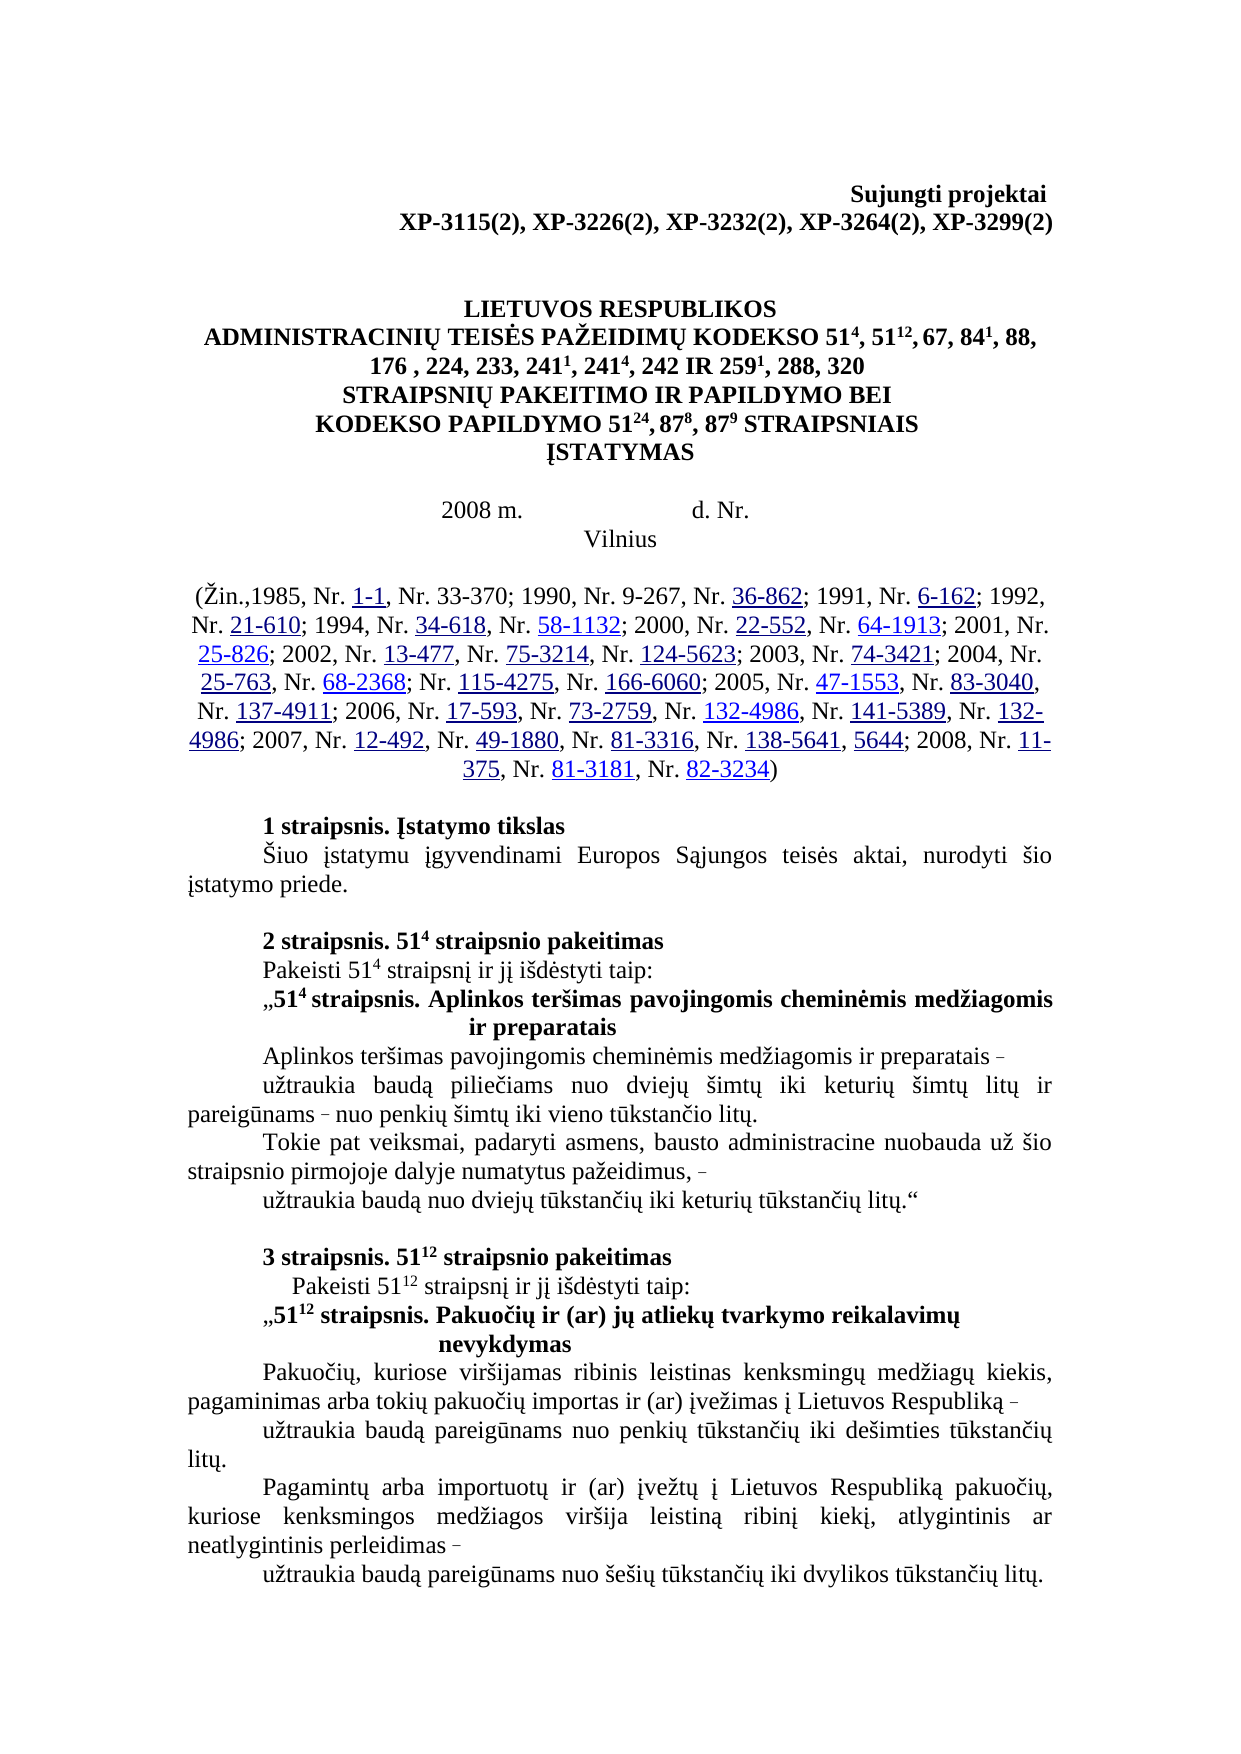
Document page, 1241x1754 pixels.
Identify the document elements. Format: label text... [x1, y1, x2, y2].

text KODEKSO PAPILDYMO 5124, 878, 879 STRAIPSNIAIS [187, 409, 1053, 437]
text LIETUVOS RESPUBLIKOS [187, 294, 1053, 322]
text Aplinkos teršimas pavojingomis cheminėmis medžiagomis ir preparatais _ [187, 1041, 1053, 1070]
text XP-3115(2), XP-3226(2), XP-3232(2), XP-3264(2), XP-3299(2) [187, 207, 1053, 236]
text Vilnius [187, 524, 1053, 552]
text 2 straipsnis. 514 straipsnio pakeitimas [187, 926, 1053, 955]
text Pagamintų arba importuotų ir (ar) įvežtų į Lietuvos Respubliką pakuočių, kuriose kenksmingos medžiagos viršija leistiną ribinį kiekį, atlygintinis ar neatlygintinis perleidimas _ [187, 1472, 1053, 1559]
text STRAIPSNIŲ PAKEITIMO IR PAPILDYMO BEI [187, 380, 1053, 409]
text (Žin.,1985, Nr. 1-1, Nr. 33-370; 1990, Nr. 9-267, Nr. 36-862; 1991, Nr. 6-162; 1992, Nr. 21-610; 1994, Nr. 34-618, Nr. 58-1132; 2000, Nr. 22-552, Nr. 64-1913; 2001, Nr. 25-826; 2002, Nr. 13-477, Nr. 75-3214, Nr. 124-5623; 2003, Nr. 74-3421; 2004, Nr. 25-763, Nr. 68-2368; Nr. 115-4275, Nr. 166-6060; 2005, Nr. 47-1553, Nr. 83-3040, Nr. 137-4911; 2006, Nr. 17-593, Nr. 73-2759, Nr. 132-4986, Nr. 141-5389, Nr. 132-4986; 2007, Nr. 12-492, Nr. 49-1880, Nr. 81-3316, Nr. 138-5641, 5644; 2008, Nr. 11-375, Nr. 81-3181, Nr. 82-3234) [187, 581, 1053, 782]
text Pakeisti 514 straipsnį ir jį išdėstyti taip: [187, 955, 1053, 984]
text užtraukia baudą pareigūnams nuo penkių tūkstančių iki dešimties tūkstančių litų. [187, 1415, 1053, 1472]
text Pakeisti 5112 straipsnį ir jį išdėstyti taip: [217, 1271, 1053, 1300]
text 3 straipsnis. 5112 straipsnio pakeitimas [217, 1242, 1053, 1271]
text nevykdymas [337, 1329, 1053, 1357]
text užtraukia baudą pareigūnams nuo šešių tūkstančių iki dvylikos tūkstančių litų. [187, 1559, 1053, 1587]
text „514 straipsnis. Aplinkos teršimas pavojingomis cheminėmis medžiagomis ir preparatais [262, 984, 1053, 1041]
text Tokie pat veiksmai, padaryti asmens, bausto administracine nuobauda už šio straipsnio pirmojoje dalyje numatytus pažeidimus, _ [187, 1127, 1053, 1185]
text 2008 m. d. Nr. [187, 495, 1053, 524]
text Šiuo įstatymu įgyvendinami Europos Sąjungos teisės aktai, nurodyti šio įstatymo priede. [187, 840, 1053, 897]
text užtraukia baudą piliečiams nuo dviejų šimtų iki keturių šimtų litų ir pareigūnams _ nuo penkių šimtų iki vieno tūkstančio litų. [187, 1070, 1053, 1127]
text „5112 straipsnis. Pakuočių ir (ar) jų atliekų tvarkymo reikalavimų [187, 1300, 1053, 1329]
text 1 straipsnis. Įstatymo tikslas [187, 811, 1053, 840]
text Pakuočių, kuriose viršijamas ribinis leistinas kenksmingų medžiagų kiekis, pagaminimas arba tokių pakuočių importas ir (ar) įvežimas į Lietuvos Respubliką _ [187, 1357, 1053, 1415]
text užtraukia baudą nuo dviejų tūkstančių iki keturių tūkstančių litų.“ [187, 1185, 1053, 1214]
text ADMINISTRACINIŲ TEISĖS PAŽEIDIMŲ KODEKSO 514, 5112, 67, 841, 88, 176 , 224, 233, 2411, 2414, 242 IR 2591, 288, 320 [187, 322, 1053, 380]
text ĮSTATYMAS [187, 437, 1053, 466]
text Sujungti projektai [187, 179, 1053, 207]
